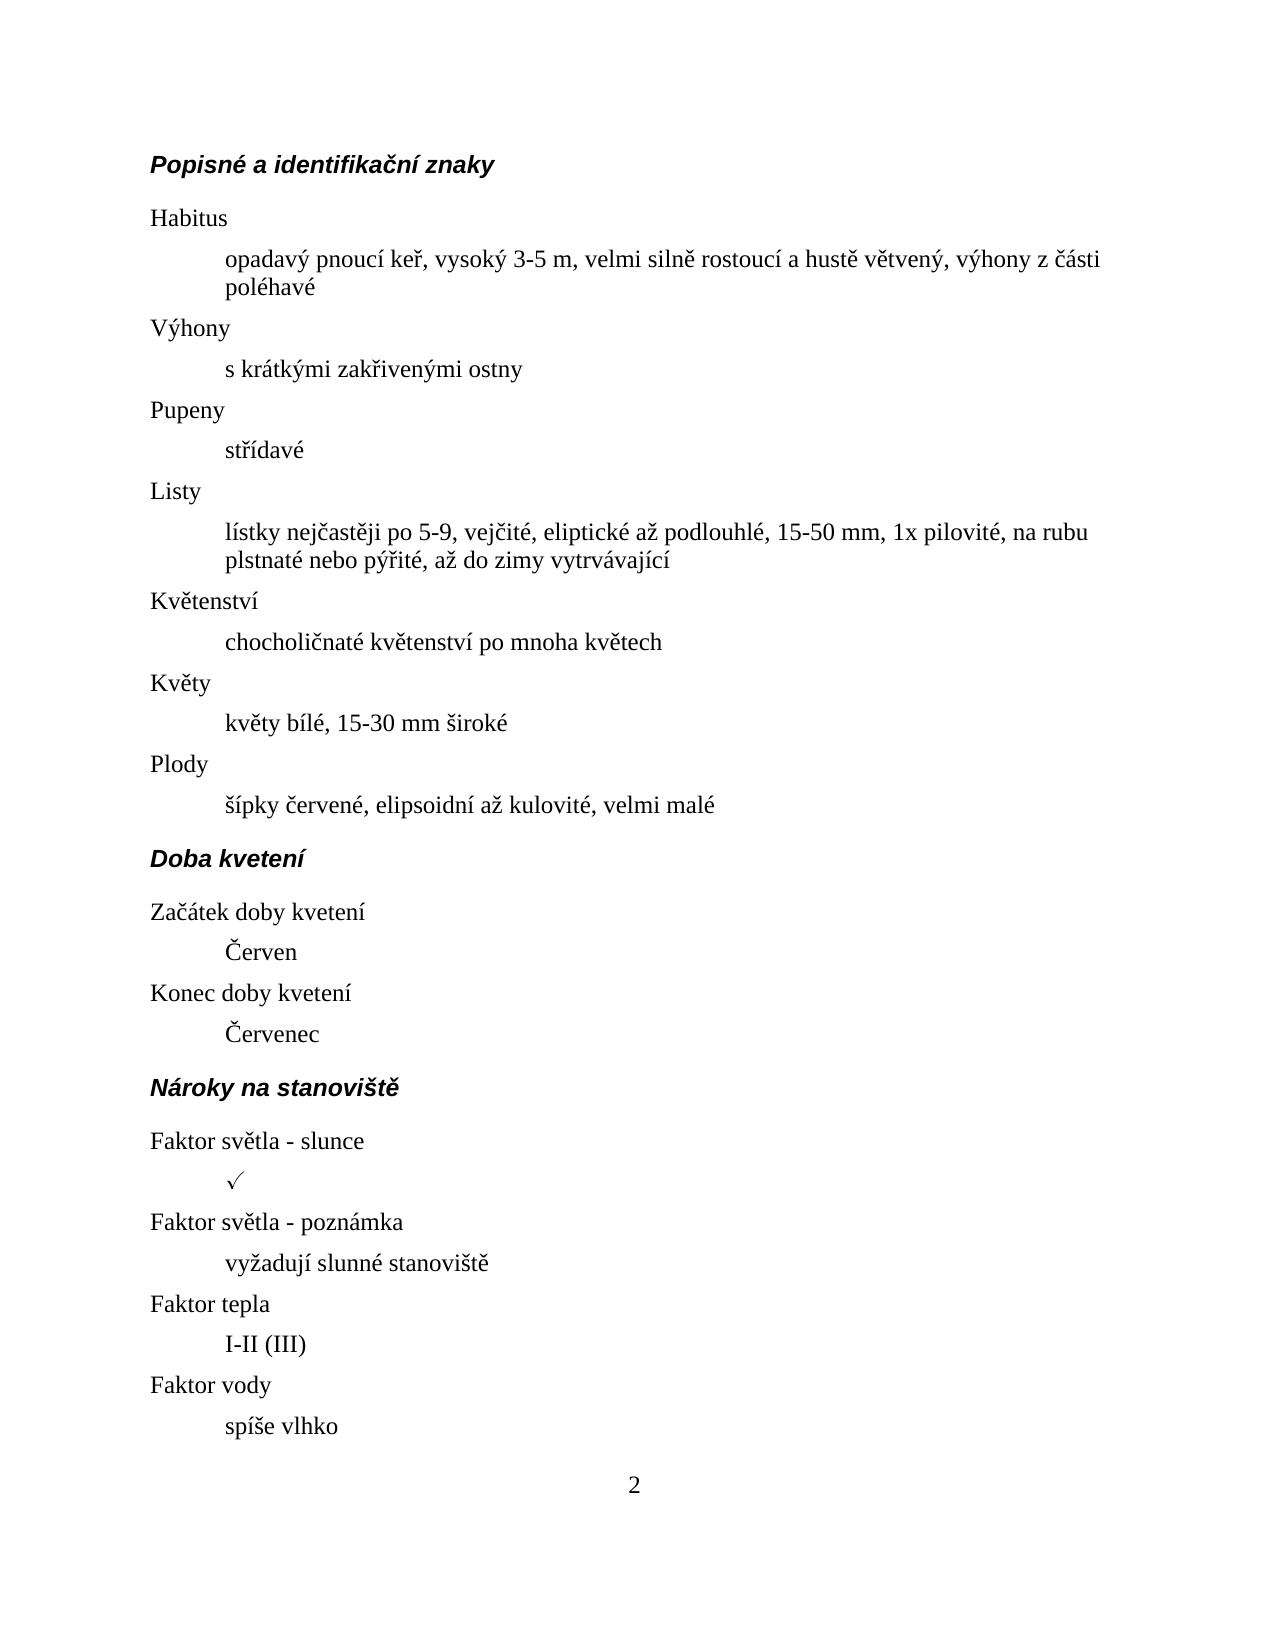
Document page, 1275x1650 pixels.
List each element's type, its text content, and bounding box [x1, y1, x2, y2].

subtitle Nároky na stanoviště [150, 1073, 1125, 1101]
text spíše vlhko [225, 1411, 1125, 1439]
text Plody [150, 749, 1125, 778]
text chocholičnaté květenství po mnoha květech [225, 627, 1125, 656]
text vyžadují slunné stanoviště [225, 1248, 1125, 1277]
text ✓ [225, 1166, 1125, 1195]
text Červen [225, 937, 1125, 966]
text Konec doby kvetení [150, 978, 1125, 1007]
text Faktor vody [150, 1370, 1125, 1399]
text Habitus [150, 203, 1125, 232]
text lístky nejčastěji po 5-9, vejčité, eliptické až podlouhlé, 15-50 mm, 1x pilovité, na rubu plstnaté nebo pýřité, až do zimy vytrvávající [225, 517, 1125, 574]
text Faktor světla - slunce [150, 1126, 1125, 1154]
text střídavé [225, 435, 1125, 464]
text opadavý pnoucí keř, vysoký 3-5 m, velmi silně rostoucí a hustě větvený, výhony z části poléhavé [225, 244, 1125, 301]
text Faktor tepla [150, 1289, 1125, 1317]
text Květenství [150, 586, 1125, 615]
text Začátek doby kvetení [150, 897, 1125, 926]
text Červenec [225, 1019, 1125, 1048]
text I-II (III) [225, 1329, 1125, 1358]
subtitle Doba kvetení [150, 844, 1125, 872]
text Květy [150, 668, 1125, 697]
subtitle Popisné a identifikační znaky [150, 150, 1125, 178]
text Listy [150, 476, 1125, 505]
text Výhony [150, 313, 1125, 342]
text květy bílé, 15-30 mm široké [225, 708, 1125, 737]
text Faktor světla - poznámka [150, 1207, 1125, 1236]
text s krátkými zakřivenými ostny [225, 354, 1125, 383]
text Pupeny [150, 395, 1125, 423]
text šípky červené, elipsoidní až kulovité, velmi malé [225, 790, 1125, 819]
